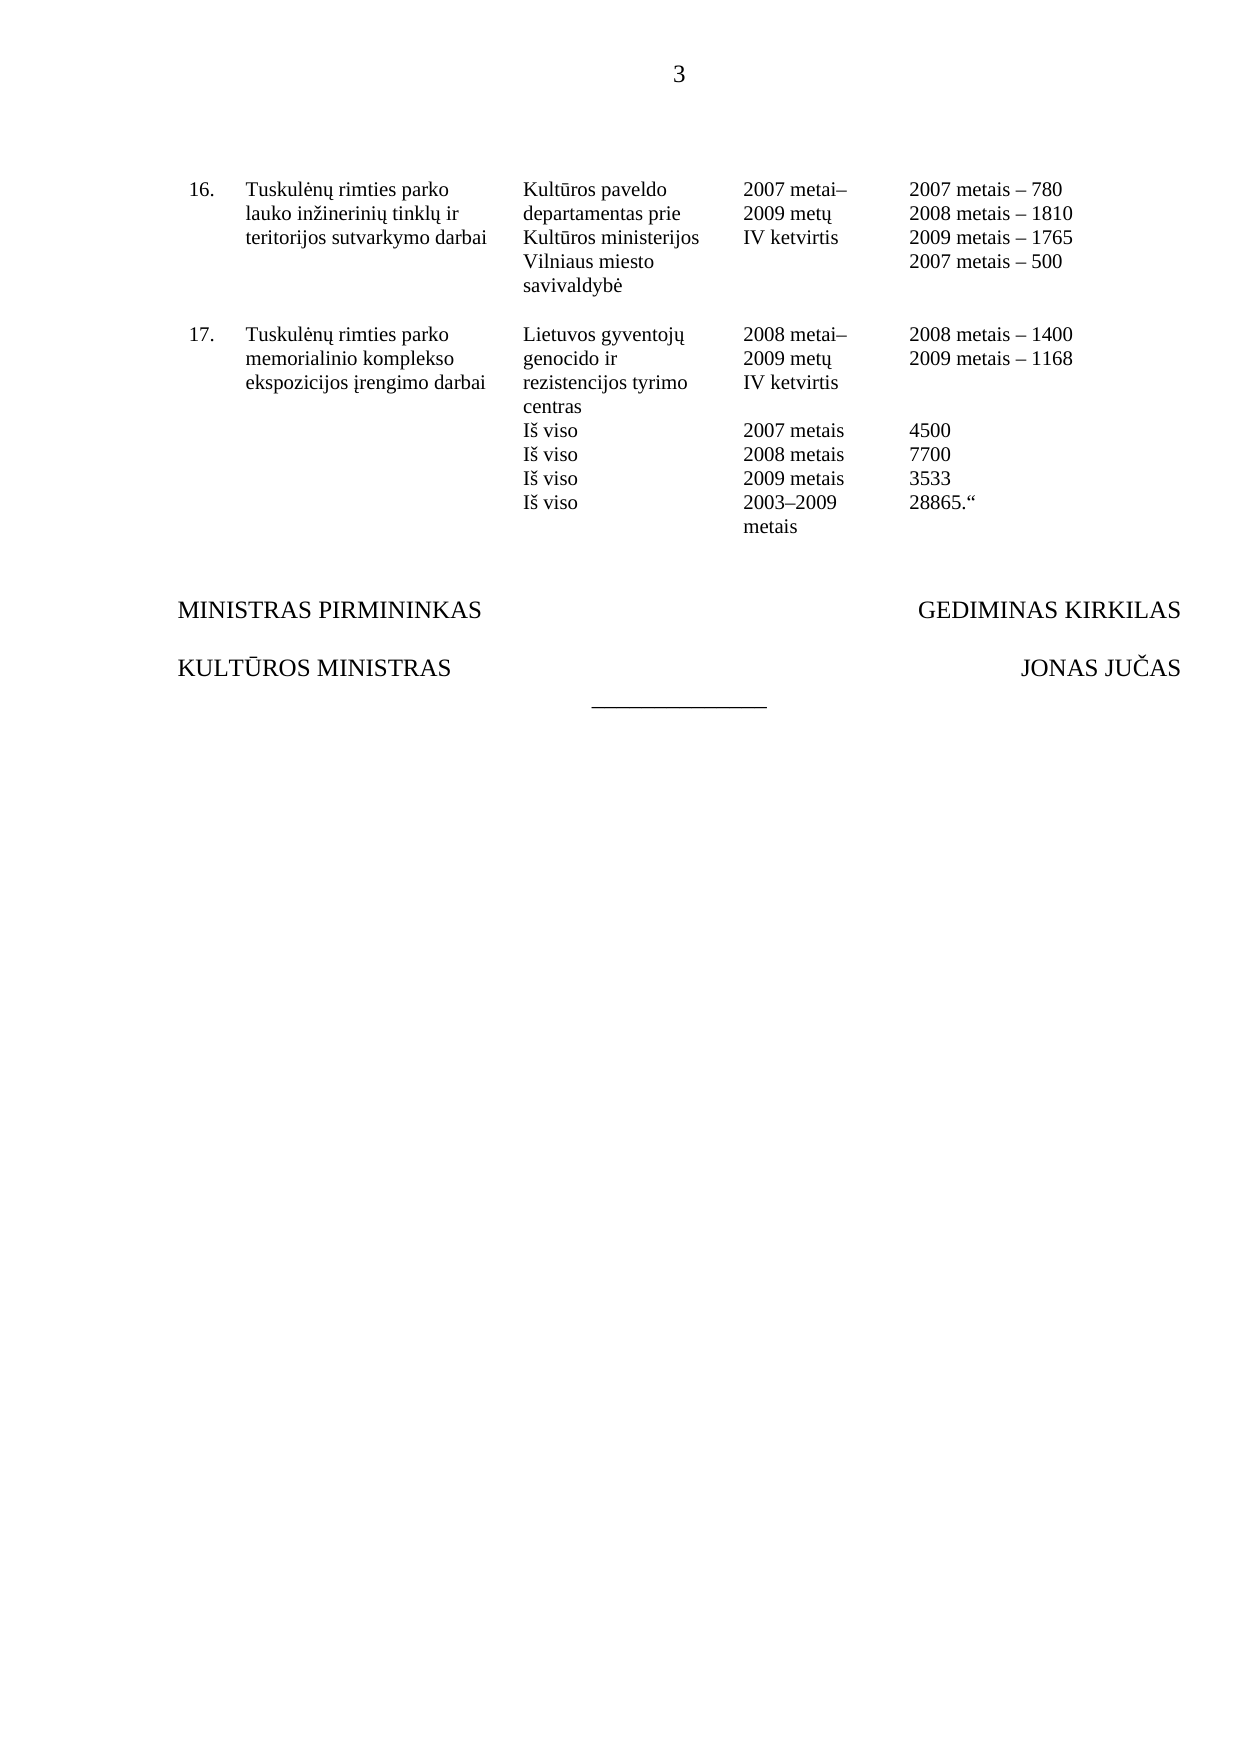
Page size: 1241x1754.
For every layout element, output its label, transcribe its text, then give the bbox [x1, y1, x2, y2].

table_cell 17. [177, 322, 234, 418]
table_cell Iš viso [512, 490, 732, 538]
text ______________ [177, 682, 1181, 711]
table_cell [234, 418, 512, 442]
table_cell 2008 metais [732, 442, 898, 466]
table_cell [1124, 249, 1181, 322]
table_cell [234, 490, 512, 538]
table_cell [177, 442, 234, 466]
table_cell [732, 249, 898, 322]
text Kultūros ministras Jonas Jučas [177, 653, 1181, 682]
table_cell [234, 442, 512, 466]
table_cell 2003–2009 metais [732, 490, 898, 538]
table_cell 2008 metai– 2009 metų IV ketvirtis [732, 322, 898, 418]
table_cell [1124, 466, 1181, 490]
table_cell 28865.“ [898, 490, 1124, 538]
table_cell [1124, 322, 1181, 418]
table_cell Iš viso [512, 466, 732, 490]
table_cell 7700 [898, 442, 1124, 466]
table_cell [177, 466, 234, 490]
table_cell 2007 metais – 780 2008 metais – 1810 2009 metais – 1765 [898, 177, 1124, 249]
table_cell Iš viso [512, 442, 732, 466]
table_cell [177, 418, 234, 442]
table_cell 2007 metais [732, 418, 898, 442]
table_cell [177, 490, 234, 538]
table_cell [1124, 490, 1181, 538]
table_cell Vilniaus miesto savivaldybė [512, 249, 732, 322]
table_cell [1124, 418, 1181, 442]
table_cell 3533 [898, 466, 1124, 490]
table_cell 16. [177, 177, 234, 322]
text Ministras Pirmininkas Gediminas Kirkilas [177, 596, 1181, 624]
table_cell 2008 metais – 1400 2009 metais – 1168 [898, 322, 1124, 418]
table_cell 4500 [898, 418, 1124, 442]
table_cell 2007 metai– 2009 metų IV ketvirtis [732, 177, 898, 249]
table_cell Lietuvos gyventojų genocido ir rezistencijos tyrimo centras [512, 322, 732, 418]
table_cell 2007 metais – 500 [898, 249, 1124, 322]
table_cell 2009 metais [732, 466, 898, 490]
table_cell Kultūros paveldo departamentas prie Kultūros ministerijos [512, 177, 732, 249]
table_cell [234, 466, 512, 490]
table_cell [1124, 442, 1181, 466]
table_cell [1124, 177, 1181, 249]
table_cell Iš viso [512, 418, 732, 442]
table_cell Tuskulėnų rimties parko lauko inžinerinių tinklų ir teritorijos sutvarkymo darbai [234, 177, 512, 322]
table_cell Tuskulėnų rimties parko memorialinio komplekso ekspozicijos įrengimo darbai [234, 322, 512, 418]
